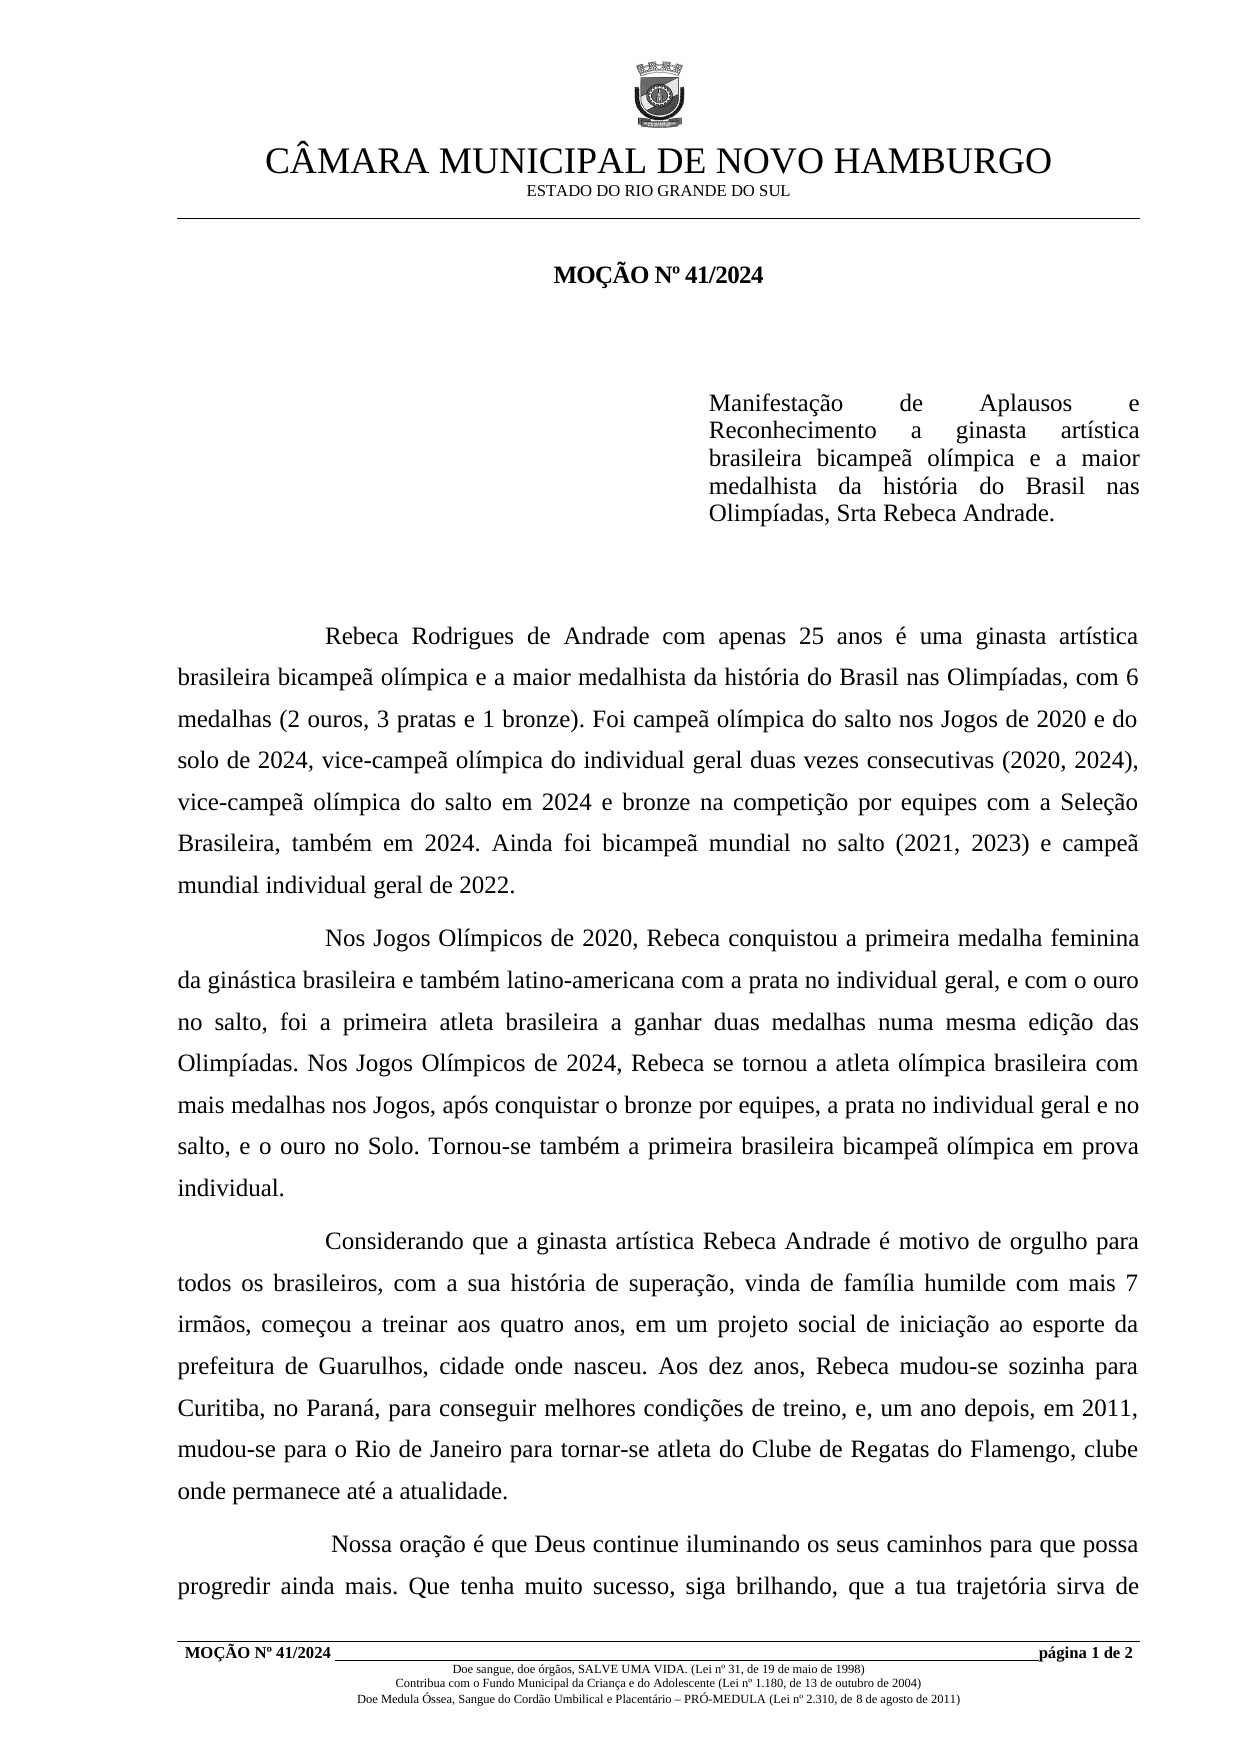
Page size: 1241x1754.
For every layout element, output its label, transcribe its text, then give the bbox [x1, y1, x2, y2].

title MOÇÃO Nº 41/2024 [177, 261, 1140, 288]
text Considerando que a ginasta artística Rebeca Andrade é motivo de orgulho para todos os brasileiros, com a sua história de superação, vinda de família humilde com mais 7 irmãos, começou a treinar aos quatro anos, em um projeto social de iniciação ao esporte da prefeitura de Guarulhos, cidade onde nasceu. Aos dez anos, Rebeca mudou-se sozinha para Curitiba, no Paraná, para conseguir melhores condições de treino, e, um ano depois, em 2011, mudou-se para o Rio de Janeiro para tornar-se atleta do Clube de Regatas do Flamengo, clube onde permanece até a atualidade. [177, 1227, 1140, 1504]
text Nos Jogos Olímpicos de 2020, Rebeca conquistou a primeira medalha feminina da ginástica brasileira e também latino-americana com a prata no individual geral, e com o ouro no salto, foi a primeira atleta brasileira a ganhar duas medalhas numa mesma edição das Olimpíadas. Nos Jogos Olímpicos de 2024, Rebeca se tornou a atleta olímpica brasileira com mais medalhas nos Jogos, após conquistar o bronze por equipes, a prata no individual geral e no salto, e o ouro no Solo. Tornou-se também a primeira brasileira bicampeã olímpica em prova individual. [177, 924, 1140, 1202]
text Manifestação de Aplausos e Reconhecimento a ginasta artística brasileira bicampeã olímpica e a maior medalhista da história do Brasil nas Olimpíadas, Srta Rebeca Andrade. [709, 389, 1140, 527]
text Rebeca Rodrigues de Andrade com apenas 25 anos é uma ginasta artística brasileira bicampeã olímpica e a maior medalhista da história do Brasil nas Olimpíadas, com 6 medalhas (2 ouros, 3 pratas e 1 bronze). Foi campeã olímpica do salto nos Jogos de 2020 e do solo de 2024, vice-campeã olímpica do individual geral duas vezes consecutivas (2020, 2024), vice-campeã olímpica do salto em 2024 e bronze na competição por equipes com a Seleção Brasileira, também em 2024. Ainda foi bicampeã mundial no salto (2021, 2023) e campeã mundial individual geral de 2022. [177, 622, 1140, 899]
text Nossa oração é que Deus continue iluminando os seus caminhos para que possa progredir ainda mais. Que tenha muito sucesso, siga brilhando, que a tua trajetória sirva de [177, 1530, 1140, 1599]
